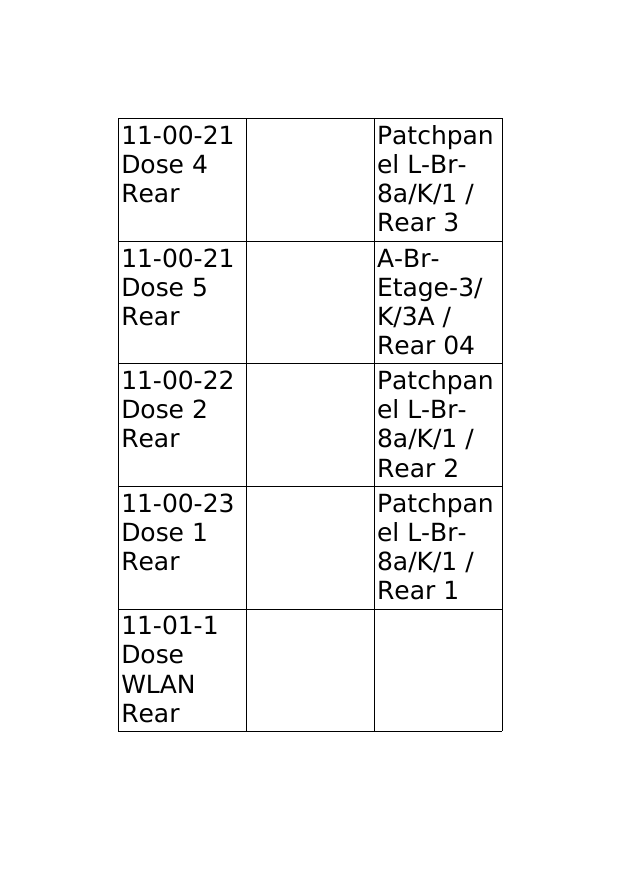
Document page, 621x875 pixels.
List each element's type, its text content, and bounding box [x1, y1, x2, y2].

table_cell Patchpanel L-Br-8a/K/1 / Rear 2 [375, 364, 502, 486]
table_cell [247, 119, 374, 241]
table_cell 11-00-22 Dose 2 Rear [119, 364, 246, 486]
table_cell 11-00-21 Dose 4 Rear [119, 119, 246, 241]
table_cell Patchpanel L-Br-8a/K/1 / Rear 3 [375, 119, 502, 241]
table_cell 11-00-23 Dose 1 Rear [119, 487, 246, 608]
table_cell [375, 610, 502, 731]
table_cell [247, 364, 374, 486]
table_cell Patchpanel L-Br-8a/K/1 / Rear 1 [375, 487, 502, 608]
table_cell 11-01-1 Dose WLAN Rear [119, 610, 246, 731]
table_cell [247, 242, 374, 363]
table_cell [247, 610, 374, 731]
table_cell A-Br-Etage-3/K/3A / Rear 04 [375, 242, 502, 363]
table_cell 11-00-21 Dose 5 Rear [119, 242, 246, 363]
table_cell [247, 487, 374, 608]
